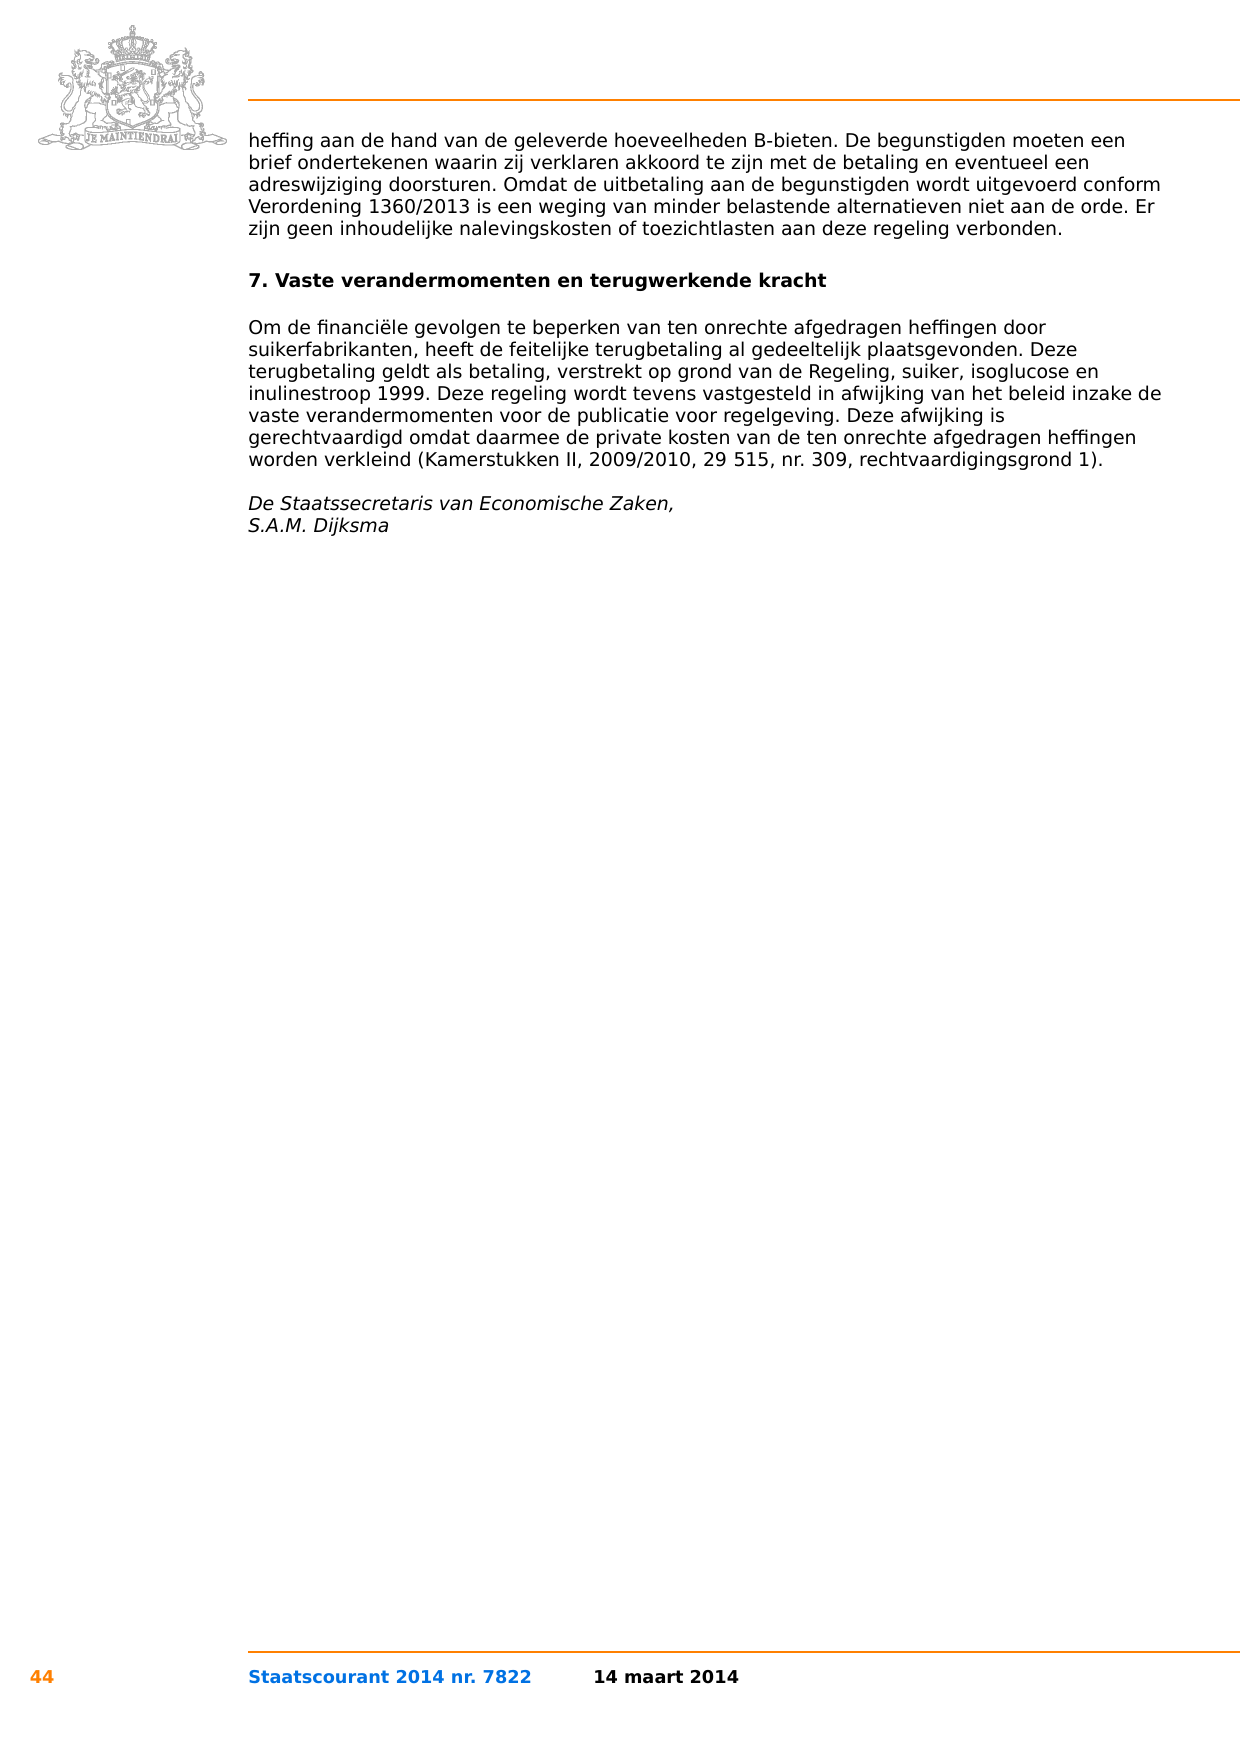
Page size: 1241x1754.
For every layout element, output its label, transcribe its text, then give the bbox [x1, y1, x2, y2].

picture [38, 25, 227, 150]
text Om de financiële gevolgen te beperken van ten onrechte afgedragen heffingen door suikerfabrikanten, heeft de feitelijke terugbetaling al gedeeltelijk plaatsgevonden. Deze terugbetaling geldt als betaling, verstrekt op grond van de Regeling, suiker, isoglucose en inulinestroop 1999. Deze regeling wordt tevens vastgesteld in afwijking van het beleid inzake de vaste verandermomenten voor de publicatie voor regelgeving. Deze afwijking is gerechtvaardigd omdat daarmee de private kosten van de ten onrechte afgedragen heffingen worden verkleind (Kamerstukken II, 2009/2010, 29 515, nr. 309, rechtvaardigingsgrond 1). [248, 317, 1163, 471]
subtitle 7. Vaste verandermomenten en terugwerkende kracht [248, 270, 1163, 292]
text heffing aan de hand van de geleverde hoeveelheden B-bieten. De begunstigden moeten een brief ondertekenen waarin zij verklaren akkoord te zijn met de betaling en eventueel een adreswijziging doorsturen. Omdat de uitbetaling aan de begunstigden wordt uitgevoerd conform Verordening 1360/2013 is een weging van minder belastende alternatieven niet aan de orde. Er zijn geen inhoudelijke nalevingskosten of toezichtlasten aan deze regeling verbonden. [248, 130, 1163, 240]
text De Staatssecretaris van Economische Zaken, S.A.M. Dijksma [248, 492, 1163, 536]
